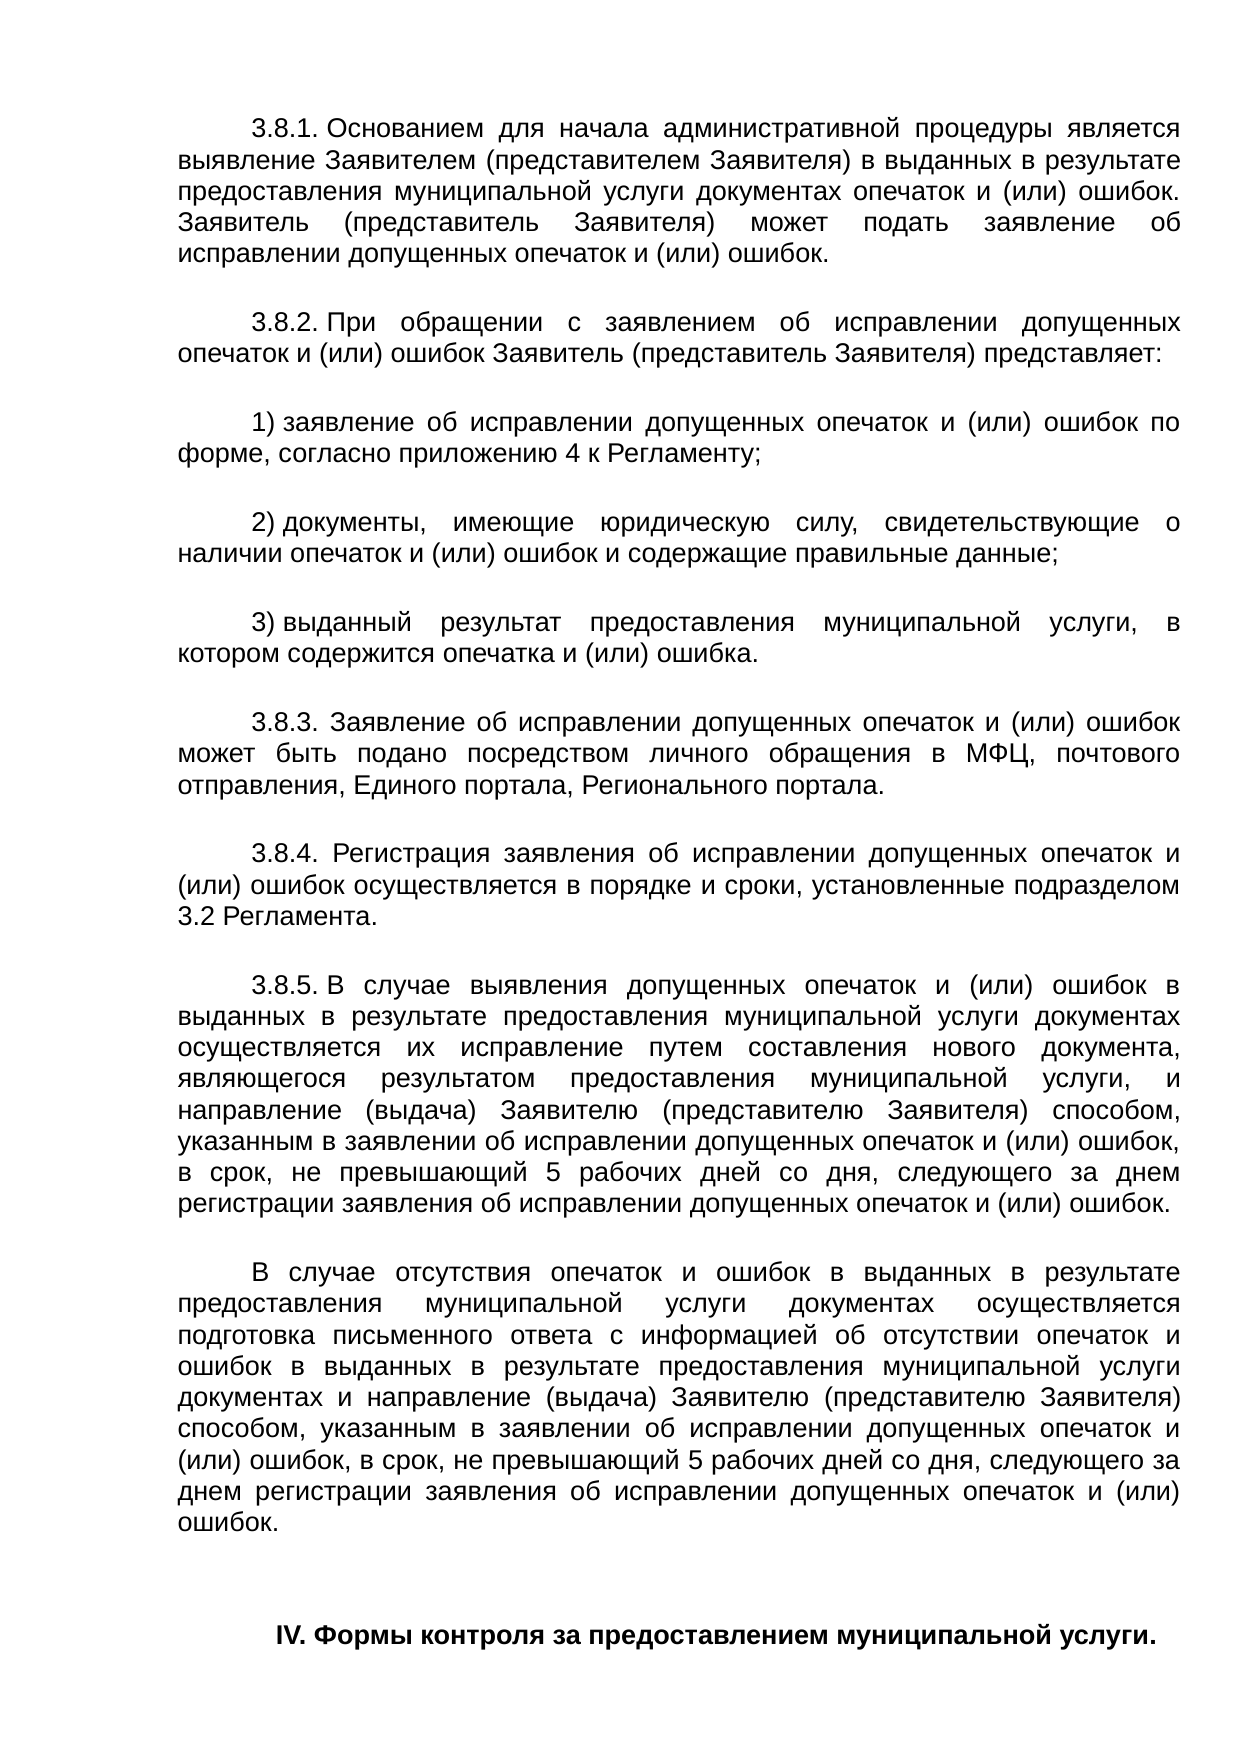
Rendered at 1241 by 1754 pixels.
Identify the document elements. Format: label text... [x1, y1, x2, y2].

subtitle 3.8.4. Регистрация заявления об исправлении допущенных опечаток и (или) ошибок осуществляется в порядке и сроки, установленные подразделом 3.2 Регламента. [177, 837, 1181, 931]
subtitle В случае отсутствия опечаток и ошибок в выданных в результате предоставления муниципальной услуги документах осуществляется подготовка письменного ответа с информацией об отсутствии опечаток и ошибок в выданных в результате предоставления муниципальной услуги документах и направление (выдача) Заявителю (представителю Заявителя) способом, указанным в заявлении об исправлении допущенных опечаток и (или) ошибок, в срок, не превышающий 5 рабочих дней со дня, следующего за днем регистрации заявления об исправлении допущенных опечаток и (или) ошибок. [177, 1256, 1181, 1537]
subtitle 3.8.3. Заявление об исправлении допущенных опечаток и (или) ошибок может быть подано посредством личного обращения в МФЦ, почтового отправления, Единого портала, Регионального портала. [177, 706, 1181, 800]
subtitle 3.8.5. В случае выявления допущенных опечаток и (или) ошибок в выданных в результате предоставления муниципальной услуги документах осуществляется их исправление путем составления нового документа, являющегося результатом предоставления муниципальной услуги, и направление (выдача) Заявителю (представителю Заявителя) способом, указанным в заявлении об исправлении допущенных опечаток и (или) ошибок, в срок, не превышающий 5 рабочих дней со дня, следующего за днем регистрации заявления об исправлении допущенных опечаток и (или) ошибок. [177, 969, 1181, 1219]
subtitle 3.8.2. При обращении с заявлением об исправлении допущенных опечаток и (или) ошибок Заявитель (представитель Заявителя) представляет: [177, 306, 1181, 369]
subtitle 3.8.1. Основанием для начала административной процедуры является выявление Заявителем (представителем Заявителя) в выданных в результате предоставления муниципальной услуги документах опечаток и (или) ошибок. Заявитель (представитель Заявителя) может подать заявление об исправлении допущенных опечаток и (или) ошибок. [177, 112, 1181, 269]
subtitle 1) заявление об исправлении допущенных опечаток и (или) ошибок по форме, согласно приложению 4 к Регламенту; [177, 406, 1181, 469]
subtitle 3) выданный результат предоставления муниципальной услуги, в котором содержится опечатка и (или) ошибка. [177, 606, 1181, 669]
text IV. Формы контроля за предоставлением муниципальной услуги. [177, 1619, 1181, 1650]
subtitle 2) документы, имеющие юридическую силу, свидетельствующие о наличии опечаток и (или) ошибок и содержащие правильные данные; [177, 506, 1181, 569]
